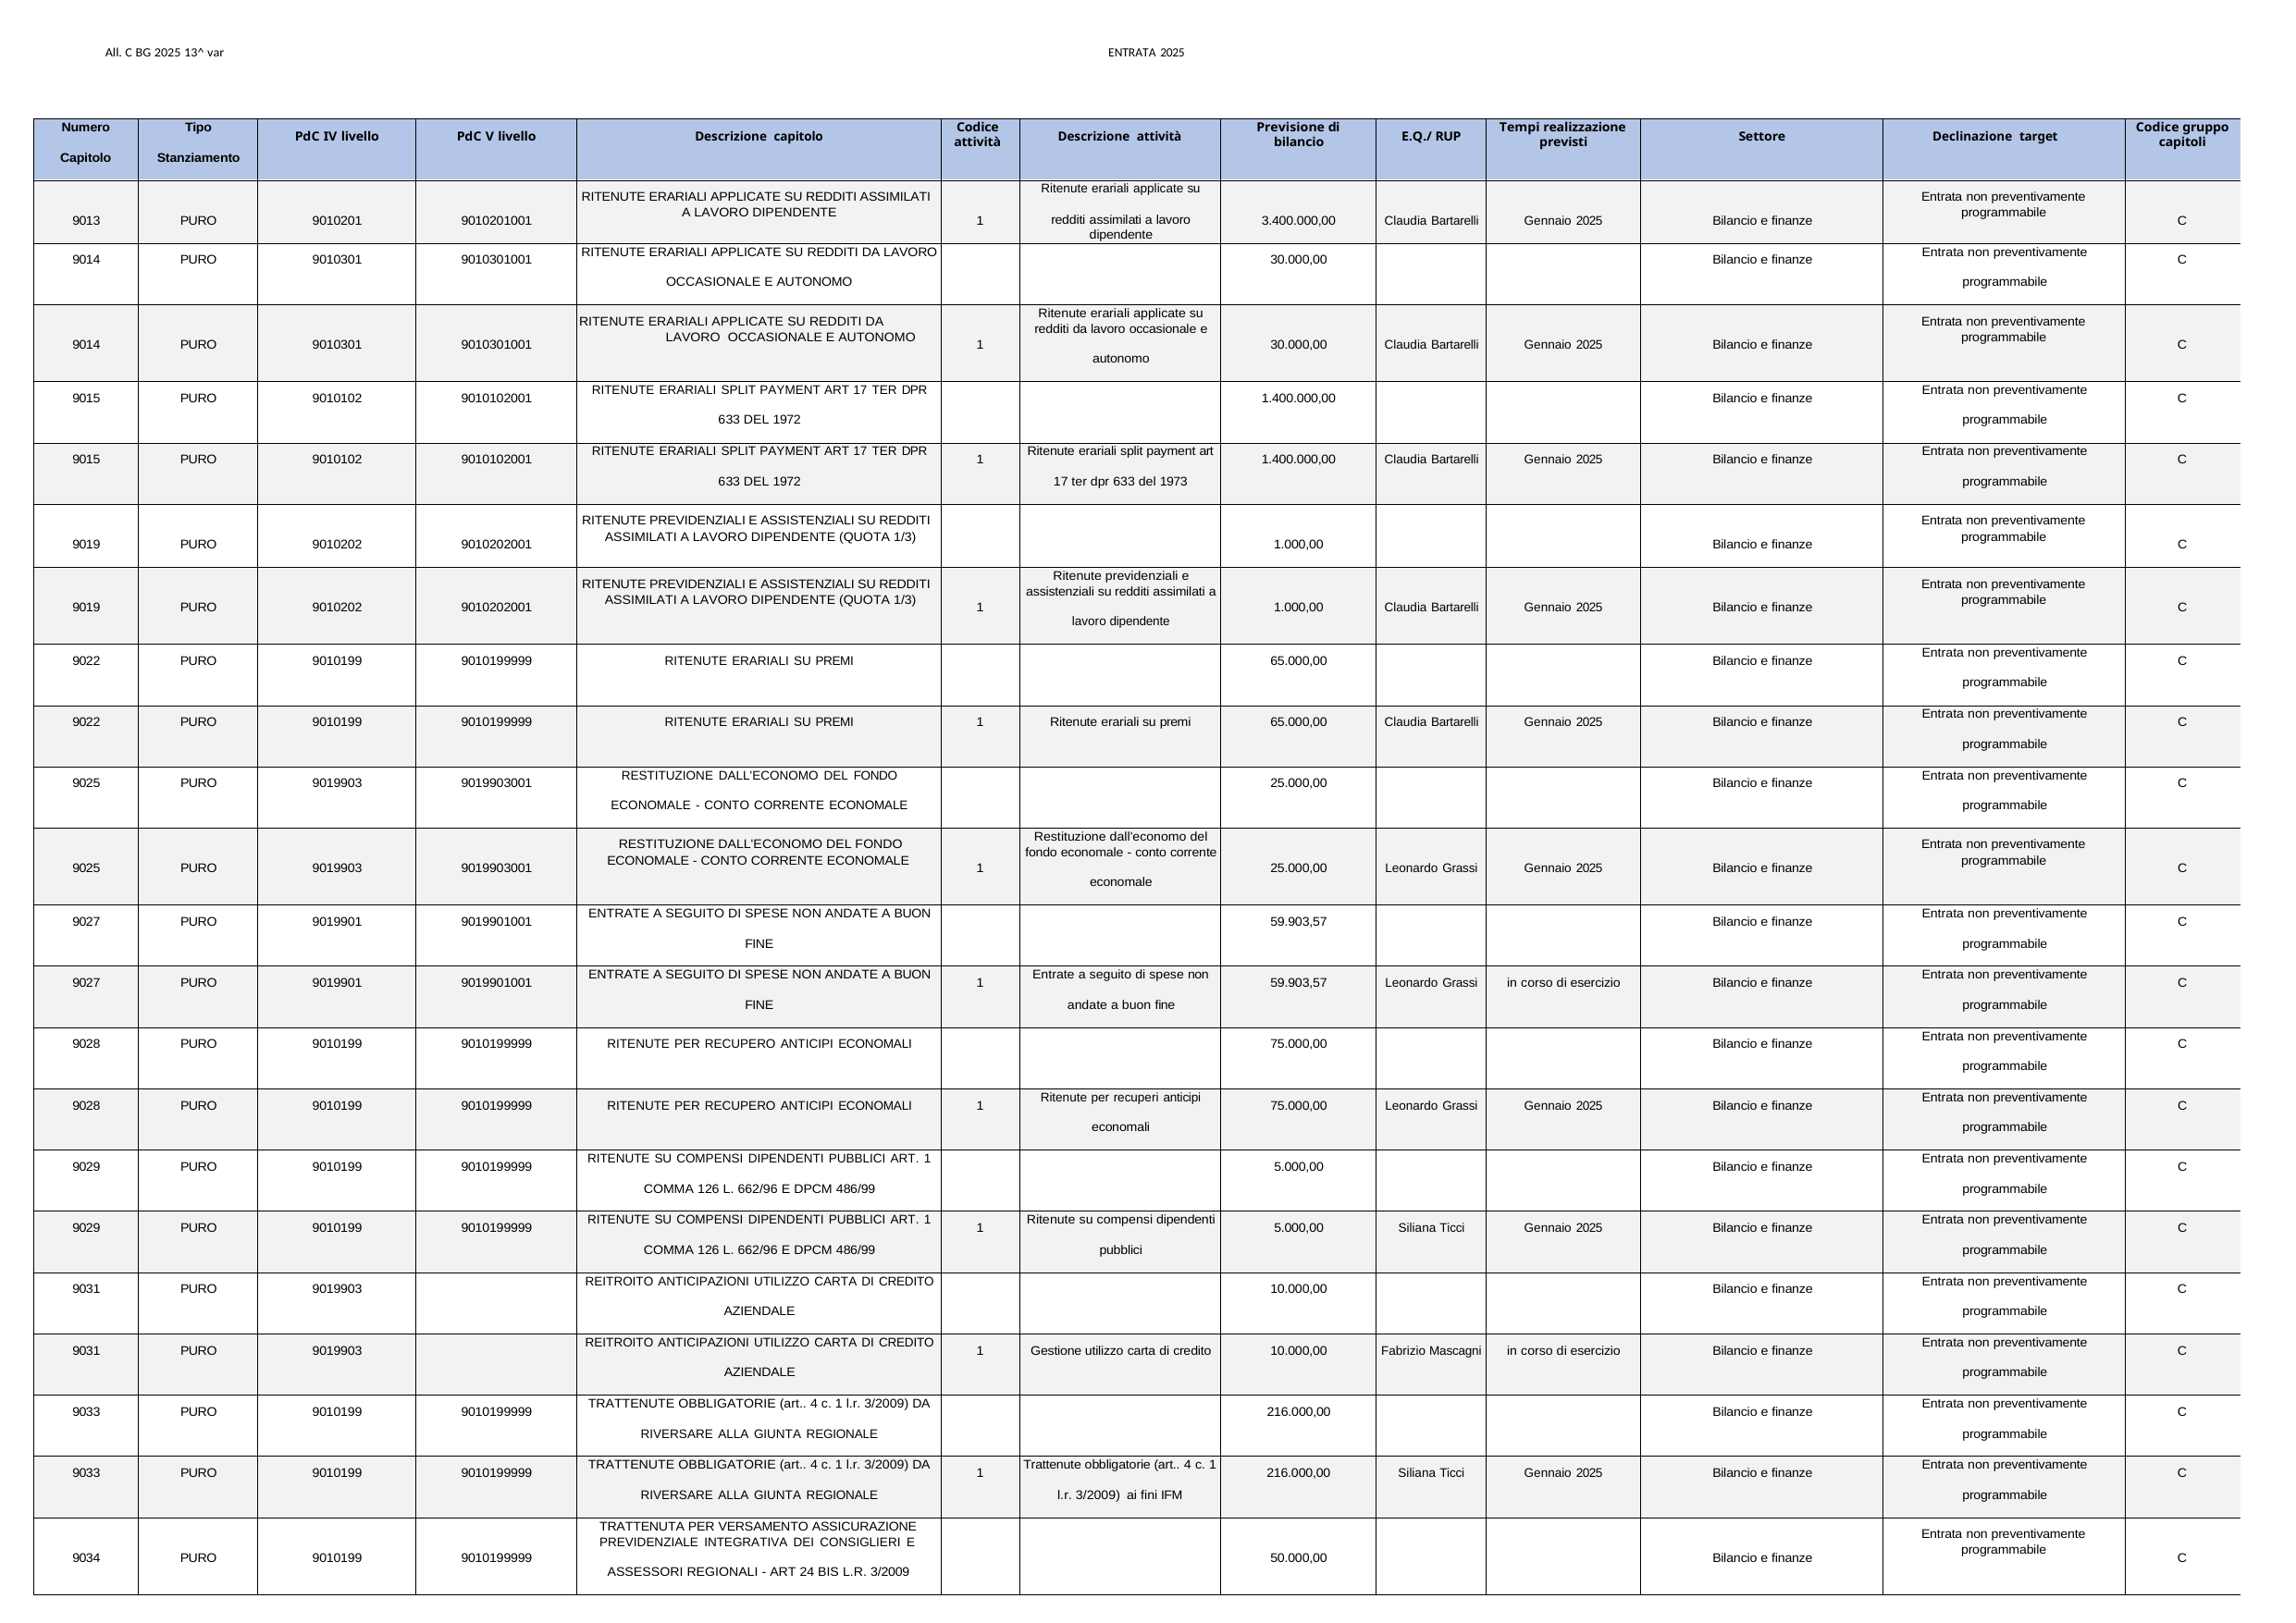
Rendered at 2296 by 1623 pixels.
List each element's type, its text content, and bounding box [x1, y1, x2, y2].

table_cell RITENUTE SU COMPENSI DIPENDENTI PUBBLICI ART. 1 COMMA 126 L. 662/96 E DPCM 486/99 [577, 1150, 941, 1211]
table_cell Gennaio 2025 [1487, 181, 1640, 243]
table_cell [1020, 1150, 1220, 1211]
table_header Tipo Stanziamento [139, 119, 257, 179]
table_cell 1 [942, 1334, 1019, 1395]
table_header Declinazione target [1883, 119, 2125, 179]
table_cell 9010102001 [416, 444, 576, 504]
table_cell [1020, 1028, 1220, 1088]
table_cell 1 [942, 1211, 1019, 1273]
table_cell TRATTENUTE OBBLIGATORIE (art.. 4 c. 1 l.r. 3/2009) DA RIVERSARE ALLA GIUNTA REGIONALE [577, 1396, 941, 1456]
table_cell 9010199999 [416, 645, 576, 705]
table_cell C [2126, 707, 2240, 767]
table_cell PURO [139, 645, 257, 705]
table_cell RITENUTE SU COMPENSI DIPENDENTI PUBBLICI ART. 1 COMMA 126 L. 662/96 E DPCM 486/99 [577, 1211, 941, 1273]
table_cell PURO [139, 444, 257, 504]
table_cell [1376, 1518, 1486, 1594]
table_header Tempi realizzazione previsti [1487, 119, 1640, 179]
table_cell 9019903001 [416, 768, 576, 828]
table_cell 1 [942, 707, 1019, 767]
table_cell 5.000,00 [1221, 1211, 1376, 1273]
table_cell Ritenute per recuperi anticipi economali [1020, 1089, 1220, 1150]
table_cell ENTRATE A SEGUITO DI SPESE NON ANDATE A BUON FINE [577, 966, 941, 1027]
table_cell [1487, 905, 1640, 965]
table_cell 1 [942, 1089, 1019, 1150]
table_cell 9010199999 [416, 1518, 576, 1594]
table_cell PURO [139, 966, 257, 1027]
table_cell 1 [942, 966, 1019, 1027]
table_cell 9022 [34, 707, 138, 767]
table_cell [416, 1273, 576, 1334]
table_cell Entrate a seguito di spese non andate a buon fine [1020, 966, 1220, 1027]
table_cell [942, 645, 1019, 705]
table_cell Entrata non preventivamente programmabile [1883, 444, 2125, 504]
table_cell PURO [139, 181, 257, 243]
table_header Numero Capitolo [34, 119, 138, 179]
table_cell [942, 905, 1019, 965]
table_cell [416, 1334, 576, 1395]
table_cell 9010199999 [416, 1396, 576, 1456]
table_cell Bilancio e finanze [1641, 1028, 1882, 1088]
table_cell PURO [139, 382, 257, 442]
table_cell PURO [139, 905, 257, 965]
table_cell 30.000,00 [1221, 305, 1376, 381]
table_cell 9010102 [258, 444, 415, 504]
table_cell 1.400.000,00 [1221, 382, 1376, 442]
table_cell Gennaio 2025 [1487, 305, 1640, 381]
table_cell [1020, 905, 1220, 965]
table_cell [1487, 1518, 1640, 1594]
table_cell 9033 [34, 1396, 138, 1456]
table_cell [942, 768, 1019, 828]
table_cell Bilancio e finanze [1641, 568, 1882, 644]
table_header PdC IV livello [258, 119, 415, 179]
table_cell [1376, 1028, 1486, 1088]
table_cell Gennaio 2025 [1487, 1089, 1640, 1150]
table_cell 216.000,00 [1221, 1396, 1376, 1456]
table_cell ENTRATE A SEGUITO DI SPESE NON ANDATE A BUON FINE [577, 905, 941, 965]
table_header PdC V livello [416, 119, 576, 179]
table_cell Entrata non preventivamente programmabile [1883, 1273, 2125, 1334]
table_cell 25.000,00 [1221, 829, 1376, 904]
table_cell 9031 [34, 1334, 138, 1395]
table_cell 9019901 [258, 966, 415, 1027]
table_cell Gennaio 2025 [1487, 1211, 1640, 1273]
table_cell RITENUTE ERARIALI SU PREMI [577, 707, 941, 767]
table_cell C [2126, 568, 2240, 644]
table_cell PURO [139, 1457, 257, 1518]
table_cell 9010202001 [416, 568, 576, 644]
table_cell Restituzione dall'economo del fondo economale - conto corrente economale [1020, 829, 1220, 904]
table_cell Entrata non preventivamente programmabile [1883, 1089, 2125, 1150]
table_cell Entrata non preventivamente programmabile [1883, 1211, 2125, 1273]
table_cell 1.000,00 [1221, 505, 1376, 567]
table_cell 9014 [34, 305, 138, 381]
table_cell 9010301 [258, 305, 415, 381]
table_cell 3.400.000,00 [1221, 181, 1376, 243]
table_cell Claudia Bartarelli [1376, 444, 1486, 504]
table_cell 9010199 [258, 1396, 415, 1456]
table_cell [942, 1518, 1019, 1594]
table_cell PURO [139, 1150, 257, 1211]
table_cell 9019901 [258, 905, 415, 965]
table_cell 65.000,00 [1221, 645, 1376, 705]
table_header Codice attività [942, 119, 1019, 179]
table_cell PURO [139, 768, 257, 828]
table_cell 9010199 [258, 645, 415, 705]
table_cell 9010199999 [416, 707, 576, 767]
table_cell 9015 [34, 382, 138, 442]
table_cell C [2126, 1518, 2240, 1594]
table_cell RITENUTE ERARIALI APPLICATE SU REDDITI DA LAVORO OCCASIONALE E AUTONOMO [577, 244, 941, 304]
table_cell Gennaio 2025 [1487, 568, 1640, 644]
table_cell C [2126, 1089, 2240, 1150]
table_cell 59.903,57 [1221, 966, 1376, 1027]
table_cell 9028 [34, 1089, 138, 1150]
table_cell Siliana Ticci [1376, 1457, 1486, 1518]
table_cell PURO [139, 1396, 257, 1456]
table_cell 9010202 [258, 568, 415, 644]
table_cell 9010202 [258, 505, 415, 567]
table_cell C [2126, 1273, 2240, 1334]
table_cell 9014 [34, 244, 138, 304]
table_cell 1 [942, 444, 1019, 504]
table_cell 9027 [34, 905, 138, 965]
table_cell Trattenute obbligatorie (art.. 4 c. 1 l.r. 3/2009) ai fini IFM [1020, 1457, 1220, 1518]
table_cell 5.000,00 [1221, 1150, 1376, 1211]
table_cell 9013 [34, 181, 138, 243]
table_cell PURO [139, 568, 257, 644]
table_cell 9022 [34, 645, 138, 705]
table_cell [942, 1028, 1019, 1088]
table_cell 9019 [34, 505, 138, 567]
table_cell 65.000,00 [1221, 707, 1376, 767]
table_cell Bilancio e finanze [1641, 1518, 1882, 1594]
table_cell Ritenute erariali applicate su redditi da lavoro occasionale e autonomo [1020, 305, 1220, 381]
table_cell 9010201 [258, 181, 415, 243]
table_cell C [2126, 382, 2240, 442]
table_cell Gennaio 2025 [1487, 707, 1640, 767]
table_cell 9031 [34, 1273, 138, 1334]
table_cell 9010199 [258, 1211, 415, 1273]
table_cell [1376, 905, 1486, 965]
table_cell 9025 [34, 768, 138, 828]
table_cell [1020, 645, 1220, 705]
table_cell Bilancio e finanze [1641, 444, 1882, 504]
table_cell 9010102001 [416, 382, 576, 442]
table_cell [942, 382, 1019, 442]
table_cell Ritenute erariali su premi [1020, 707, 1220, 767]
table_cell Bilancio e finanze [1641, 645, 1882, 705]
table_cell Leonardo Grassi [1376, 966, 1486, 1027]
table_cell [942, 1273, 1019, 1334]
table_cell [1376, 645, 1486, 705]
table_cell C [2126, 444, 2240, 504]
table_cell 9010199 [258, 1518, 415, 1594]
table_cell 9015 [34, 444, 138, 504]
table_cell Ritenute erariali split payment art 17 ter dpr 633 del 1973 [1020, 444, 1220, 504]
table_cell PURO [139, 1334, 257, 1395]
table_cell Leonardo Grassi [1376, 1089, 1486, 1150]
table_cell 9019 [34, 568, 138, 644]
table_cell PURO [139, 505, 257, 567]
table_cell Entrata non preventivamente programmabile [1883, 1396, 2125, 1456]
table_cell Bilancio e finanze [1641, 905, 1882, 965]
table_cell PURO [139, 1518, 257, 1594]
table_cell Bilancio e finanze [1641, 1457, 1882, 1518]
table_cell Ritenute erariali applicate su redditi assimilati a lavoro dipendente [1020, 181, 1220, 243]
table_cell 10.000,00 [1221, 1334, 1376, 1395]
table_cell C [2126, 1334, 2240, 1395]
table_cell REITROITO ANTICIPAZIONI UTILIZZO CARTA DI CREDITO AZIENDALE [577, 1273, 941, 1334]
table_cell [1020, 1518, 1220, 1594]
table_cell Entrata non preventivamente programmabile [1883, 1457, 2125, 1518]
table_cell [1376, 244, 1486, 304]
table_cell 9019903001 [416, 829, 576, 904]
table_cell 9010201001 [416, 181, 576, 243]
table_cell Gennaio 2025 [1487, 829, 1640, 904]
table_cell Bilancio e finanze [1641, 505, 1882, 567]
table_cell 9010199999 [416, 1211, 576, 1273]
table_cell 9010199 [258, 1089, 415, 1150]
table_cell Ritenute previdenziali e assistenziali su redditi assimilati a lavoro dipendente [1020, 568, 1220, 644]
table_cell 9010199 [258, 1457, 415, 1518]
table_cell Gennaio 2025 [1487, 444, 1640, 504]
table_cell [1376, 505, 1486, 567]
table_cell 10.000,00 [1221, 1273, 1376, 1334]
table_cell 9027 [34, 966, 138, 1027]
table_cell Entrata non preventivamente programmabile [1883, 645, 2125, 705]
table_cell RITENUTE ERARIALI SPLIT PAYMENT ART 17 TER DPR 633 DEL 1972 [577, 444, 941, 504]
table_cell [1020, 382, 1220, 442]
table_cell RESTITUZIONE DALL'ECONOMO DEL FONDO ECONOMALE - CONTO CORRENTE ECONOMALE [577, 829, 941, 904]
table_cell C [2126, 244, 2240, 304]
table_cell Bilancio e finanze [1641, 829, 1882, 904]
table_cell Bilancio e finanze [1641, 1273, 1882, 1334]
table_cell C [2126, 1211, 2240, 1273]
table_cell [1487, 1273, 1640, 1334]
table_cell Fabrizio Mascagni [1376, 1334, 1486, 1395]
table_cell PURO [139, 305, 257, 381]
table_cell [1020, 768, 1220, 828]
table_cell [1487, 768, 1640, 828]
table_cell Entrata non preventivamente programmabile [1883, 181, 2125, 243]
table_cell Entrata non preventivamente programmabile [1883, 829, 2125, 904]
table_cell 75.000,00 [1221, 1089, 1376, 1150]
table_cell Entrata non preventivamente programmabile [1883, 244, 2125, 304]
table_cell 9034 [34, 1518, 138, 1594]
table_cell Entrata non preventivamente programmabile [1883, 1150, 2125, 1211]
table_cell Ritenute su compensi dipendenti pubblici [1020, 1211, 1220, 1273]
table_header E.Q./ RUP [1376, 119, 1486, 179]
table_cell in corso di esercizio [1487, 1334, 1640, 1395]
table_cell [1487, 1150, 1640, 1211]
table_cell Entrata non preventivamente programmabile [1883, 768, 2125, 828]
table_cell 216.000,00 [1221, 1457, 1376, 1518]
table_cell [942, 505, 1019, 567]
table_cell 1 [942, 829, 1019, 904]
table_cell Entrata non preventivamente programmabile [1883, 305, 2125, 381]
table_cell Leonardo Grassi [1376, 829, 1486, 904]
table_cell 9010102 [258, 382, 415, 442]
table_cell 50.000,00 [1221, 1518, 1376, 1594]
table_cell RITENUTE ERARIALI SU PREMI [577, 645, 941, 705]
table_cell PURO [139, 1273, 257, 1334]
table_cell Entrata non preventivamente programmabile [1883, 568, 2125, 644]
table_header Settore [1641, 119, 1882, 179]
table_cell Claudia Bartarelli [1376, 568, 1486, 644]
table_cell 9025 [34, 829, 138, 904]
table_cell C [2126, 768, 2240, 828]
table_cell REITROITO ANTICIPAZIONI UTILIZZO CARTA DI CREDITO AZIENDALE [577, 1334, 941, 1395]
table_cell TRATTENUTA PER VERSAMENTO ASSICURAZIONE PREVIDENZIALE INTEGRATIVA DEI CONSIGLIERI E ASSESSORI REGIONALI - ART 24 BIS L.R. 3/2009 [577, 1518, 941, 1594]
table_cell Bilancio e finanze [1641, 1396, 1882, 1456]
table_cell 9019903 [258, 829, 415, 904]
table_cell 9019903 [258, 768, 415, 828]
table_cell 9019901001 [416, 905, 576, 965]
table_cell 75.000,00 [1221, 1028, 1376, 1088]
table_cell 9028 [34, 1028, 138, 1088]
table_header Descrizione capitolo [577, 119, 941, 179]
table_cell 9010301001 [416, 305, 576, 381]
table_cell Siliana Ticci [1376, 1211, 1486, 1273]
table_cell [1376, 382, 1486, 442]
table_cell Entrata non preventivamente programmabile [1883, 966, 2125, 1027]
table_cell PURO [139, 1211, 257, 1273]
table_cell [942, 1396, 1019, 1456]
table_cell 9029 [34, 1211, 138, 1273]
table_cell PURO [139, 1028, 257, 1088]
table_cell Claudia Bartarelli [1376, 181, 1486, 243]
table_cell C [2126, 905, 2240, 965]
table_cell Entrata non preventivamente programmabile [1883, 1028, 2125, 1088]
table_cell Bilancio e finanze [1641, 707, 1882, 767]
table_cell Claudia Bartarelli [1376, 707, 1486, 767]
table_cell 9019903 [258, 1273, 415, 1334]
table_cell PURO [139, 244, 257, 304]
table_cell Entrata non preventivamente programmabile [1883, 1334, 2125, 1395]
table_cell 1 [942, 181, 1019, 243]
table_cell Entrata non preventivamente programmabile [1883, 382, 2125, 442]
table_cell Claudia Bartarelli [1376, 305, 1486, 381]
table_cell [1487, 244, 1640, 304]
table_cell Bilancio e finanze [1641, 966, 1882, 1027]
table_cell in corso di esercizio [1487, 966, 1640, 1027]
table_cell Bilancio e finanze [1641, 1150, 1882, 1211]
table_cell C [2126, 1150, 2240, 1211]
table_cell TRATTENUTE OBBLIGATORIE (art.. 4 c. 1 l.r. 3/2009) DA RIVERSARE ALLA GIUNTA REGIONALE [577, 1457, 941, 1518]
table_cell [942, 1150, 1019, 1211]
table_cell PURO [139, 1089, 257, 1150]
table_cell 1 [942, 1457, 1019, 1518]
table_cell 1 [942, 568, 1019, 644]
table_cell [1487, 505, 1640, 567]
table_cell [1376, 768, 1486, 828]
table_cell C [2126, 645, 2240, 705]
table_cell Bilancio e finanze [1641, 181, 1882, 243]
table_cell C [2126, 505, 2240, 567]
table_cell [1020, 1396, 1220, 1456]
table_cell 9010301 [258, 244, 415, 304]
table_cell Bilancio e finanze [1641, 1211, 1882, 1273]
table_cell RESTITUZIONE DALL'ECONOMO DEL FONDO ECONOMALE - CONTO CORRENTE ECONOMALE [577, 768, 941, 828]
table_cell RITENUTE PREVIDENZIALI E ASSISTENZIALI SU REDDITI ASSIMILATI A LAVORO DIPENDENTE (QUOTA 1/3) [577, 568, 941, 644]
table_cell RITENUTE PREVIDENZIALI E ASSISTENZIALI SU REDDITI ASSIMILATI A LAVORO DIPENDENTE (QUOTA 1/3) [577, 505, 941, 567]
table_cell [1487, 1396, 1640, 1456]
table_cell RITENUTE PER RECUPERO ANTICIPI ECONOMALI [577, 1028, 941, 1088]
table_cell 9010199999 [416, 1089, 576, 1150]
table_cell 9029 [34, 1150, 138, 1211]
table_cell [1376, 1273, 1486, 1334]
table_cell [1020, 505, 1220, 567]
table_cell C [2126, 1457, 2240, 1518]
table_cell 59.903,57 [1221, 905, 1376, 965]
table_cell 9010199 [258, 707, 415, 767]
table_cell [1487, 1028, 1640, 1088]
table_cell Entrata non preventivamente programmabile [1883, 1518, 2125, 1594]
table_cell [1020, 244, 1220, 304]
table_cell 1 [942, 305, 1019, 381]
table_cell Bilancio e finanze [1641, 382, 1882, 442]
table_cell Gennaio 2025 [1487, 1457, 1640, 1518]
table_cell [1020, 1273, 1220, 1334]
table_cell 9010202001 [416, 505, 576, 567]
table_header Descrizione attività [1020, 119, 1220, 179]
table_cell Entrata non preventivamente programmabile [1883, 707, 2125, 767]
table_cell Gestione utilizzo carta di credito [1020, 1334, 1220, 1395]
table_cell RITENUTE ERARIALI APPLICATE SU REDDITI DA LAVORO OCCASIONALE E AUTONOMO [577, 305, 941, 381]
table_cell 9010301001 [416, 244, 576, 304]
table_header Previsione di bilancio [1221, 119, 1376, 179]
table_cell [1487, 645, 1640, 705]
table_cell [1487, 382, 1640, 442]
table_cell 9010199 [258, 1028, 415, 1088]
table_cell 25.000,00 [1221, 768, 1376, 828]
table_cell Bilancio e finanze [1641, 305, 1882, 381]
table_cell 1.400.000,00 [1221, 444, 1376, 504]
table_cell 9010199 [258, 1150, 415, 1211]
table_cell C [2126, 829, 2240, 904]
table_cell 30.000,00 [1221, 244, 1376, 304]
table_cell Bilancio e finanze [1641, 768, 1882, 828]
table_cell PURO [139, 829, 257, 904]
table_cell C [2126, 1396, 2240, 1456]
table_cell Bilancio e finanze [1641, 1334, 1882, 1395]
table_cell RITENUTE ERARIALI APPLICATE SU REDDITI ASSIMILATI A LAVORO DIPENDENTE [577, 181, 941, 243]
table_cell 9010199999 [416, 1028, 576, 1088]
table_cell C [2126, 1028, 2240, 1088]
table_cell Bilancio e finanze [1641, 1089, 1882, 1150]
table_cell 9019903 [258, 1334, 415, 1395]
table_cell C [2126, 305, 2240, 381]
table_cell PURO [139, 707, 257, 767]
table_header Codice gruppo capitoli [2126, 119, 2240, 179]
table_cell 9033 [34, 1457, 138, 1518]
table_cell RITENUTE ERARIALI SPLIT PAYMENT ART 17 TER DPR 633 DEL 1972 [577, 382, 941, 442]
table_cell 1.000,00 [1221, 568, 1376, 644]
table_cell Entrata non preventivamente programmabile [1883, 505, 2125, 567]
table_cell [1376, 1150, 1486, 1211]
table_cell 9010199999 [416, 1457, 576, 1518]
table_cell C [2126, 181, 2240, 243]
table_cell RITENUTE PER RECUPERO ANTICIPI ECONOMALI [577, 1089, 941, 1150]
table_cell 9019901001 [416, 966, 576, 1027]
table_cell 9010199999 [416, 1150, 576, 1211]
table_cell [942, 244, 1019, 304]
table_cell [1376, 1396, 1486, 1456]
table_cell C [2126, 966, 2240, 1027]
table_cell Bilancio e finanze [1641, 244, 1882, 304]
table_cell Entrata non preventivamente programmabile [1883, 905, 2125, 965]
